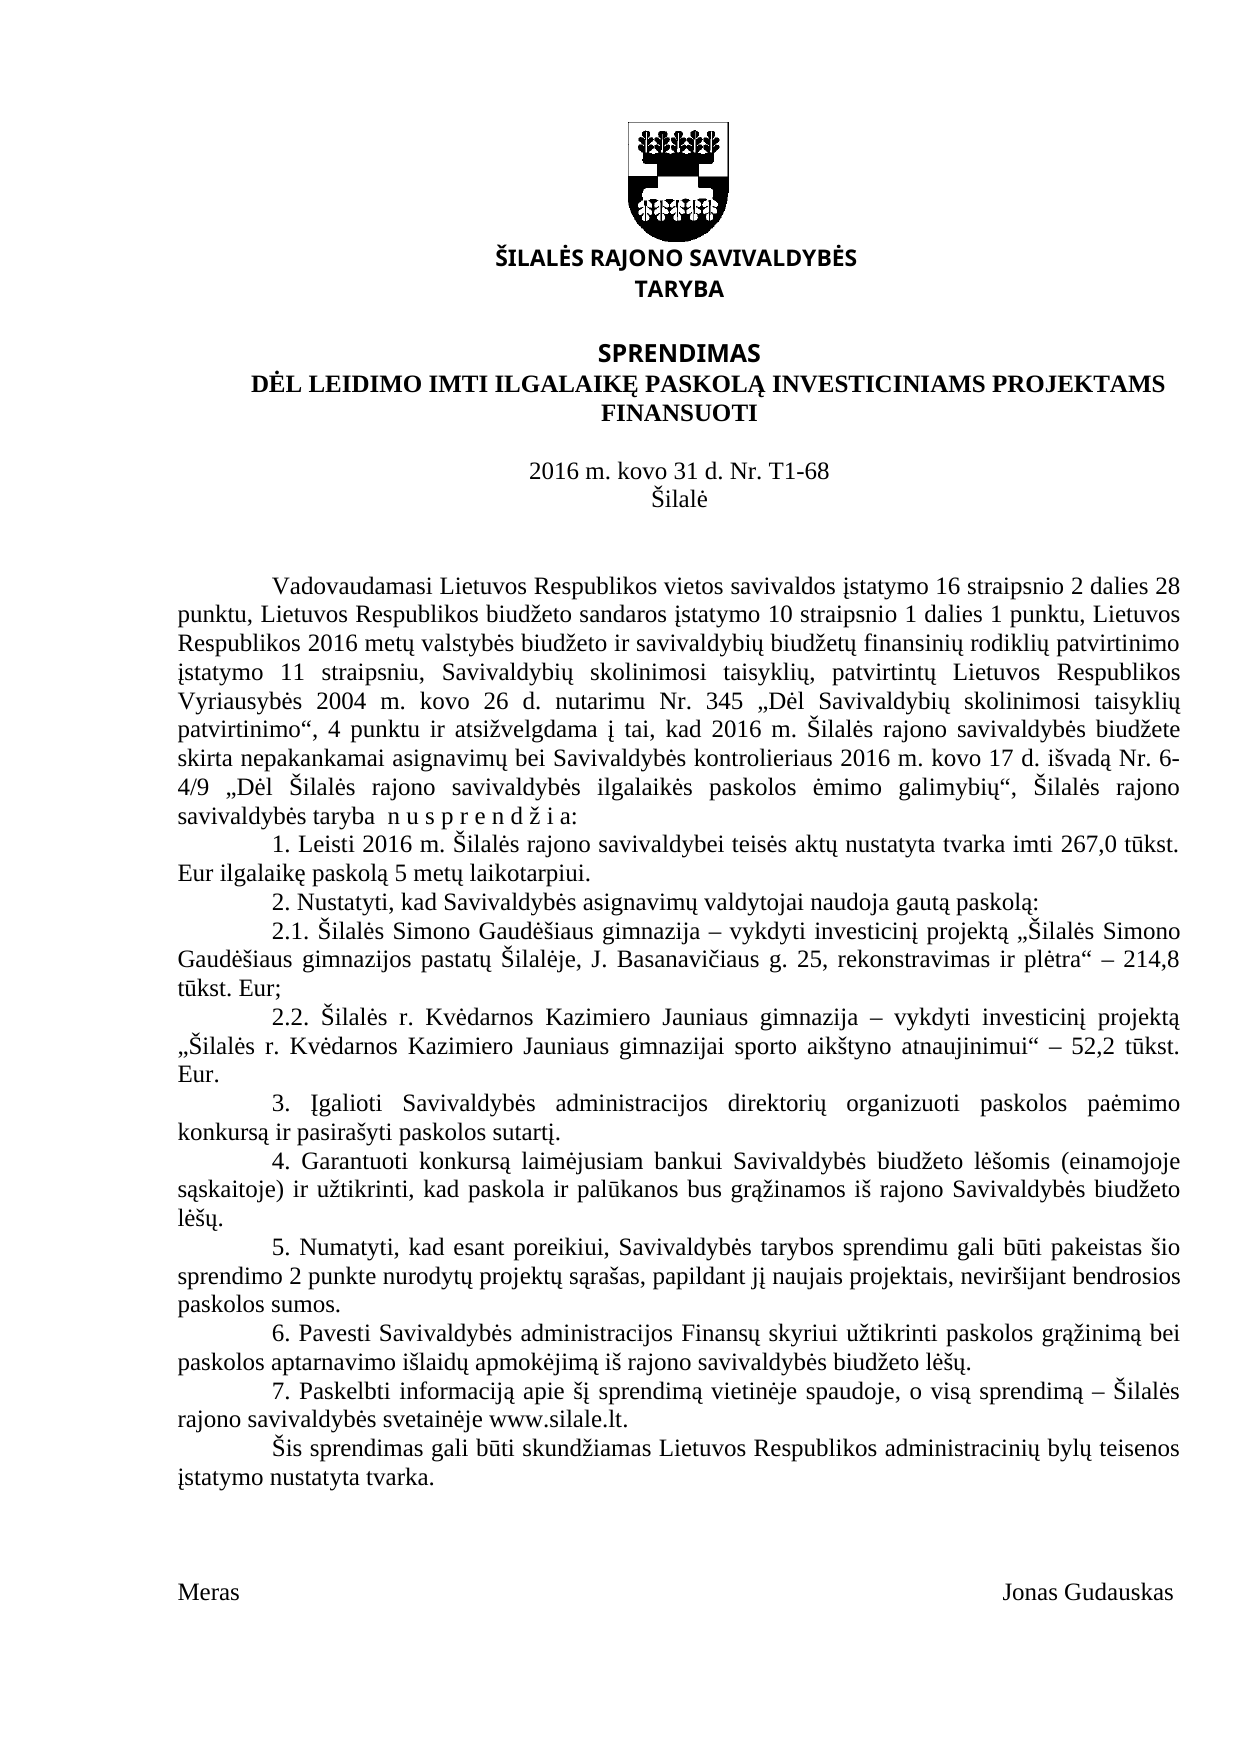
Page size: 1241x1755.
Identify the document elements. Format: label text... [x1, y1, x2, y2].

text 2016 m. kovo 31 d. Nr. T1-68 [177, 456, 1181, 484]
text 2.1. Šilalės Simono Gaudėšiaus gimnazija – vykdyti investicinį projektą „Šilalės Simono Gaudėšiaus gimnazijos pastatų Šilalėje, J. Basanavičiaus g. 25, rekonstravimas ir plėtra“ – 214,8 tūkst. Eur; [177, 916, 1181, 1002]
text DĖL LEIDIMO IMTI ILGALAIKĘ PASKOLĄ INVESTICINIAMS PROJEKTAMS FINANSUOTI [177, 369, 1181, 427]
text 4. Garantuoti konkursą laimėjusiam bankui Savivaldybės biudžeto lėšomis (einamojoje sąskaitoje) ir užtikrinti, kad paskola ir palūkanos bus grąžinamos iš rajono Savivaldybės biudžeto lėšų. [177, 1146, 1181, 1232]
text Vadovaudamasi Lietuvos Respublikos vietos savivaldos įstatymo 16 straipsnio 2 dalies 28 punktu, Lietuvos Respublikos biudžeto sandaros įstatymo 10 straipsnio 1 dalies 1 punktu, Lietuvos Respublikos 2016 metų valstybės biudžeto ir savivaldybių biudžetų finansinių rodiklių patvirtinimo įstatymo 11 straipsniu, Savivaldybių skolinimosi taisyklių, patvirtintų Lietuvos Respublikos Vyriausybės 2004 m. kovo 26 d. nutarimu Nr. 345 „Dėl Savivaldybių skolinimosi taisyklių patvirtinimo“, 4 punktu ir atsižvelgdama į tai, kad 2016 m. Šilalės rajono savivaldybės biudžete skirta nepakankamai asignavimų bei Savivaldybės kontrolieriaus 2016 m. kovo 17 d. išvadą Nr. 6-4/9 „Dėl Šilalės rajono savivaldybės ilgalaikės paskolos ėmimo galimybių“, Šilalės rajono savivaldybės taryba n u s p r e n d ž i a: [177, 571, 1181, 829]
text ŠILALĖS RAJONO SAVIVALDYBĖS [177, 242, 1181, 273]
text 2.2. Šilalės r. Kvėdarnos Kazimiero Jauniaus gimnazija – vykdyti investicinį projektą „Šilalės r. Kvėdarnos Kazimiero Jauniaus gimnazijai sporto aikštyno atnaujinimui“ – 52,2 tūkst. Eur. [177, 1002, 1181, 1088]
text 1. Leisti 2016 m. Šilalės rajono savivaldybei teisės aktų nustatyta tvarka imti 267,0 tūkst. Eur ilgalaikę paskolą 5 metų laikotarpiui. [177, 829, 1181, 887]
text 6. Pavesti Savivaldybės administracijos Finansų skyriui užtikrinti paskolos grąžinimą bei paskolos aptarnavimo išlaidų apmokėjimą iš rajono savivaldybės biudžeto lėšų. [177, 1318, 1181, 1376]
text Šis sprendimas gali būti skundžiamas Lietuvos Respublikos administracinių bylų teisenos įstatymo nustatyta tvarka. [177, 1433, 1181, 1491]
text Šilalė [177, 484, 1181, 513]
text 3. Įgalioti Savivaldybės administracijos direktorių organizuoti paskolos paėmimo konkursą ir pasirašyti paskolos sutartį. [177, 1088, 1181, 1146]
text SPRENDIMAS [177, 336, 1181, 369]
text 5. Numatyti, kad esant poreikiui, Savivaldybės tarybos sprendimu gali būti pakeistas šio sprendimo 2 punkte nurodytų projektų sąrašas, papildant jį naujais projektais, neviršijant bendrosios paskolos sumos. [177, 1232, 1181, 1318]
text TARYBA [177, 273, 1181, 304]
text Meras Jonas Gudauskas [177, 1577, 1181, 1606]
text 2. Nustatyti, kad Savivaldybės asignavimų valdytojai naudoja gautą paskolą: [177, 887, 1181, 916]
text 7. Paskelbti informaciją apie šį sprendimą vietinėje spaudoje, o visą sprendimą – Šilalės rajono savivaldybės svetainėje www.silale.lt. [177, 1376, 1181, 1433]
